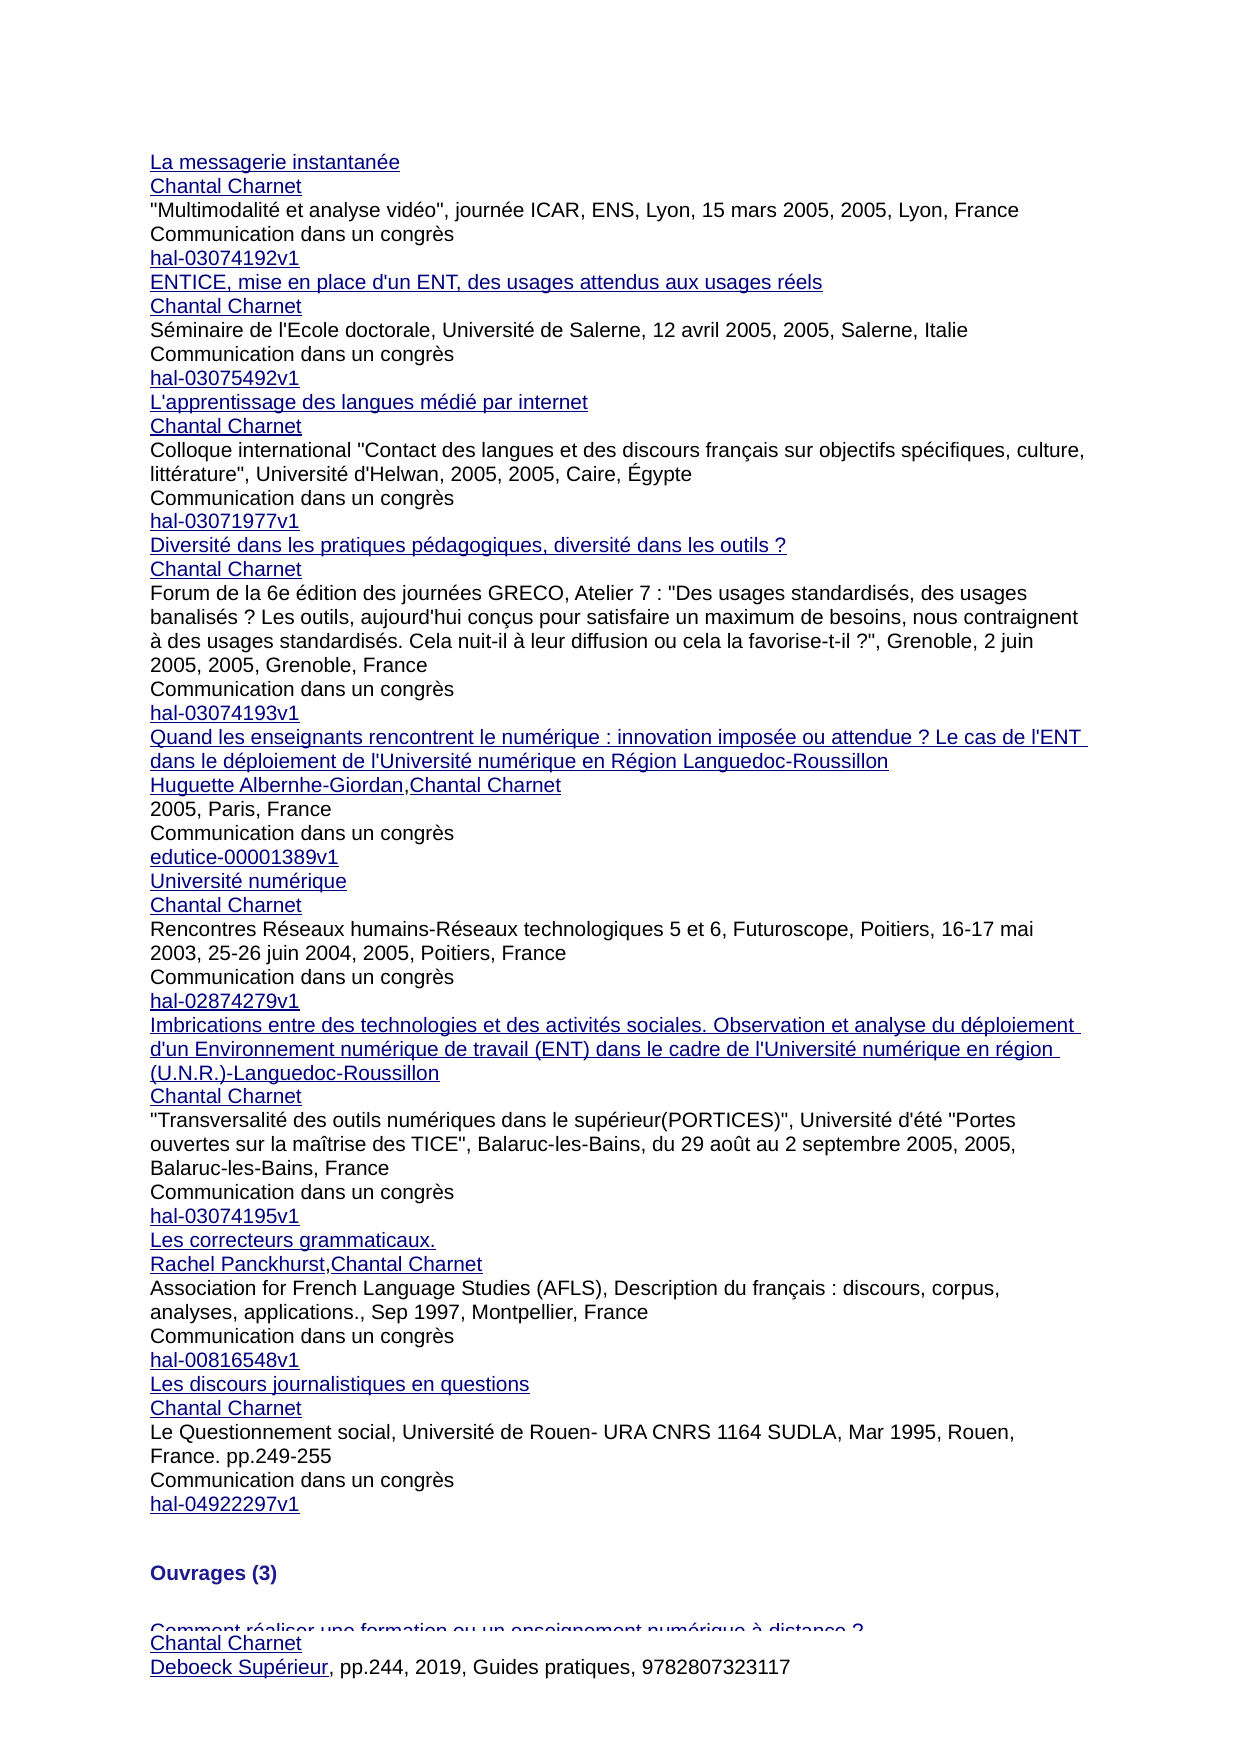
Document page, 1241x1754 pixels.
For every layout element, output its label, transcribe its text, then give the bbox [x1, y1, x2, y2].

table_header Comment réaliser une formation ou un enseignement numérique à distance ? Chantal Charnet Deboeck Supérieur, pp.244, 2019, Guides pratiques, 9782807323117 [150, 1619, 1090, 1679]
table_cell Les correcteurs grammaticaux. Rachel Panckhurst,Chantal Charnet Association for French Language Studies (AFLS), Description du français : discours, corpus, analyses, applications., Sep 1997, Montpellier, France Communication dans un congrès hal-00816548v1 [150, 1228, 1090, 1372]
table_cell ENTICE, mise en place d'un ENT, des usages attendus aux usages réels Chantal Charnet Séminaire de l'Ecole doctorale, Université de Salerne, 12 avril 2005, 2005, Salerne, Italie Communication dans un congrès hal-03075492v1 [150, 270, 1090, 389]
table_cell Université numérique Chantal Charnet Rencontres Réseaux humains-Réseaux technologiques 5 et 6, Futuroscope, Poitiers, 16-17 mai 2003, 25-26 juin 2004, 2005, Poitiers, France Communication dans un congrès hal-02874279v1 [150, 869, 1090, 1012]
table_cell L'apprentissage des langues médié par internet Chantal Charnet Colloque international "Contact des langues et des discours français sur objectifs spécifiques, culture, littérature", Université d'Helwan, 2005, 2005, Caire, Égypte Communication dans un congrès hal-03071977v1 [150, 390, 1090, 533]
subtitle Ouvrages (3) [150, 1560, 1090, 1584]
table_cell La messagerie instantanée Chantal Charnet "Multimodalité et analyse vidéo", journée ICAR, ENS, Lyon, 15 mars 2005, 2005, Lyon, France Communication dans un congrès hal-03074192v1 [150, 150, 1090, 270]
table_cell Diversité dans les pratiques pédagogiques, diversité dans les outils ? Chantal Charnet Forum de la 6e édition des journées GRECO, Atelier 7 : "Des usages standardisés, des usages banalisés ? Les outils, aujourd'hui conçus pour satisfaire un maximum de besoins, nous contraignent à des usages standardisés. Cela nuit-il à leur diffusion ou cela la favorise-t-il ?", Grenoble, 2 juin 2005, 2005, Grenoble, France Communication dans un congrès hal-03074193v1 [150, 533, 1090, 725]
table_cell Imbrications entre des technologies et des activités sociales. Observation et analyse du déploiement d'un Environnement numérique de travail (ENT) dans le cadre de l'Université numérique en région (U.N.R.)-Languedoc-Roussillon Chantal Charnet "Transversalité des outils numériques dans le supérieur(PORTICES)", Université d'été "Portes ouvertes sur la maîtrise des TICE", Balaruc-les-Bains, du 29 août au 2 septembre 2005, 2005, Balaruc-les-Bains, France Communication dans un congrès hal-03074195v1 [150, 1013, 1090, 1228]
table_cell Quand les enseignants rencontrent le numérique : innovation imposée ou attendue ? Le cas de l'ENT dans le déploiement de l'Université numérique en Région Languedoc-Roussillon Huguette Albernhe-Giordan,Chantal Charnet 2005, Paris, France Communication dans un congrès edutice-00001389v1 [150, 725, 1090, 869]
table_cell Les discours journalistiques en questions Chantal Charnet Le Questionnement social, Université de Rouen- URA CNRS 1164 SUDLA, Mar 1995, Rouen, France. pp.249-255 Communication dans un congrès hal-04922297v1 [150, 1372, 1090, 1516]
